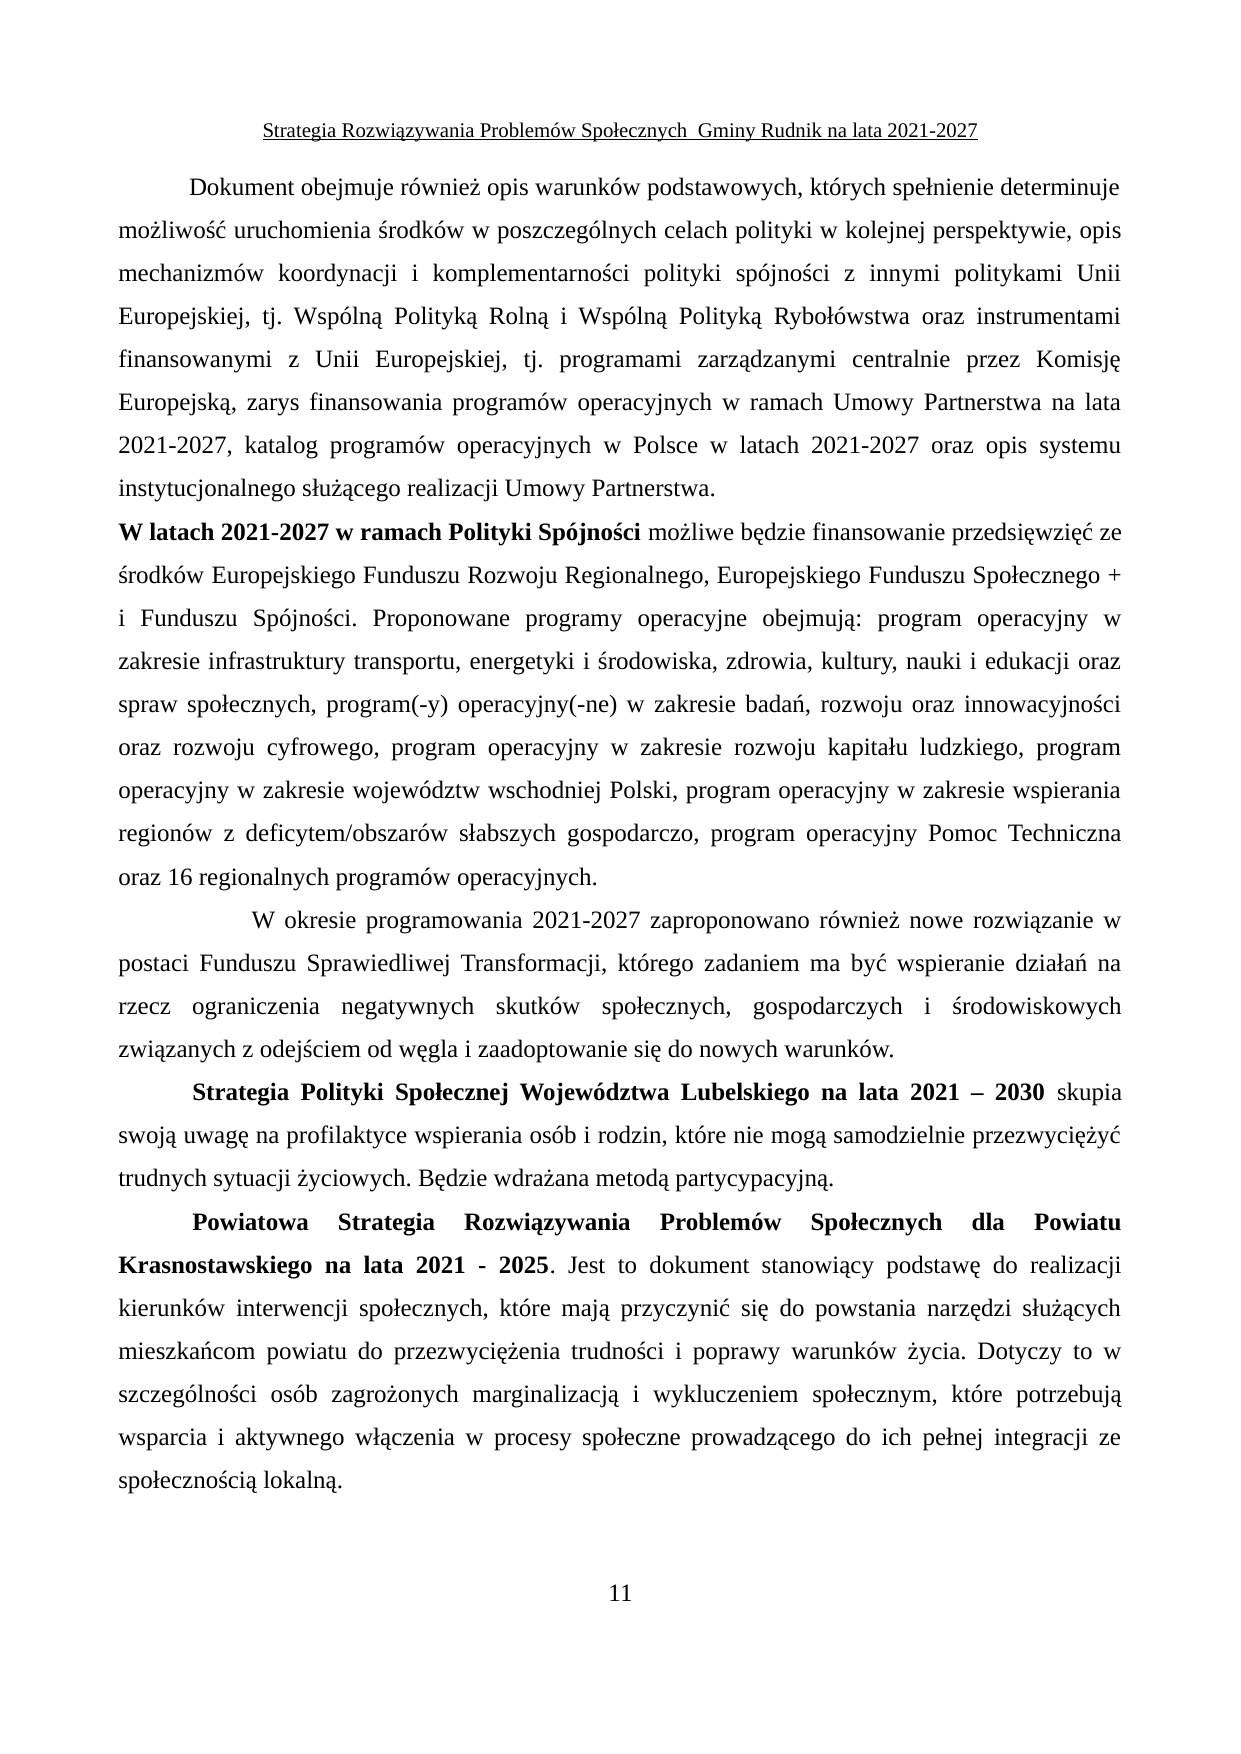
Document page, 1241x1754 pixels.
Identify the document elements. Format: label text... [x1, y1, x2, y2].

text W latach 2021-2027 w ramach Polityki Spójności możliwe będzie finansowanie przedsięwzięć ze środków Europejskiego Funduszu Rozwoju Regionalnego, Europejskiego Funduszu Społecznego + i Funduszu Spójności. Proponowane programy operacyjne obejmują: program operacyjny w zakresie infrastruktury transportu, energetyki i środowiska, zdrowia, kultury, nauki i edukacji oraz spraw społecznych, program(-y) operacyjny(-ne) w zakresie badań, rozwoju oraz innowacyjności oraz rozwoju cyfrowego, program operacyjny w zakresie rozwoju kapitału ludzkiego, program operacyjny w zakresie województw wschodniej Polski, program operacyjny w zakresie wspierania regionów z deficytem/obszarów słabszych gospodarczo, program operacyjny Pomoc Techniczna oraz 16 regionalnych programów operacyjnych. [118, 517, 1122, 890]
text W okresie programowania 2021-2027 zaproponowano również nowe rozwiązanie w postaci Funduszu Sprawiedliwej Transformacji, którego zadaniem ma być wspieranie działań na rzecz ograniczenia negatywnych skutków społecznych, gospodarczych i środowiskowych związanych z odejściem od węgla i zaadoptowanie się do nowych warunków. [118, 905, 1122, 1063]
text Dokument obejmuje również opis warunków podstawowych, których spełnienie determinuje możliwość uruchomienia środków w poszczególnych celach polityki w kolejnej perspektywie, opis mechanizmów koordynacji i komplementarności polityki spójności z innymi politykami Unii Europejskiej, tj. Wspólną Polityką Rolną i Wspólną Polityką Rybołówstwa oraz instrumentami finansowanymi z Unii Europejskiej, tj. programami zarządzanymi centralnie przez Komisję Europejską, zarys finansowania programów operacyjnych w ramach Umowy Partnerstwa na lata 2021-2027, katalog programów operacyjnych w Polsce w latach 2021-2027 oraz opis systemu instytucjonalnego służącego realizacji Umowy Partnerstwa. [118, 172, 1122, 502]
text Strategia Polityki Społecznej Województwa Lubelskiego na lata 2021 – 2030 skupia swoją uwagę na profilaktyce wspierania osób i rodzin, które nie mogą samodzielnie przezwyciężyć trudnych sytuacji życiowych. Będzie wdrażana metodą partycypacyjną. [118, 1077, 1122, 1192]
text Powiatowa Strategia Rozwiązywania Problemów Społecznych dla Powiatu Krasnostawskiego na lata 2021 - 2025. Jest to dokument stanowiący podstawę do realizacji kierunków interwencji społecznych, które mają przyczynić się do powstania narzędzi służących mieszkańcom powiatu do przezwyciężenia trudności i poprawy warunków życia. Dotyczy to w szczególności osób zagrożonych marginalizacją i wykluczeniem społecznym, które potrzebują wsparcia i aktywnego włączenia w procesy społeczne prowadzącego do ich pełnej integracji ze społecznością lokalną. [118, 1207, 1122, 1494]
